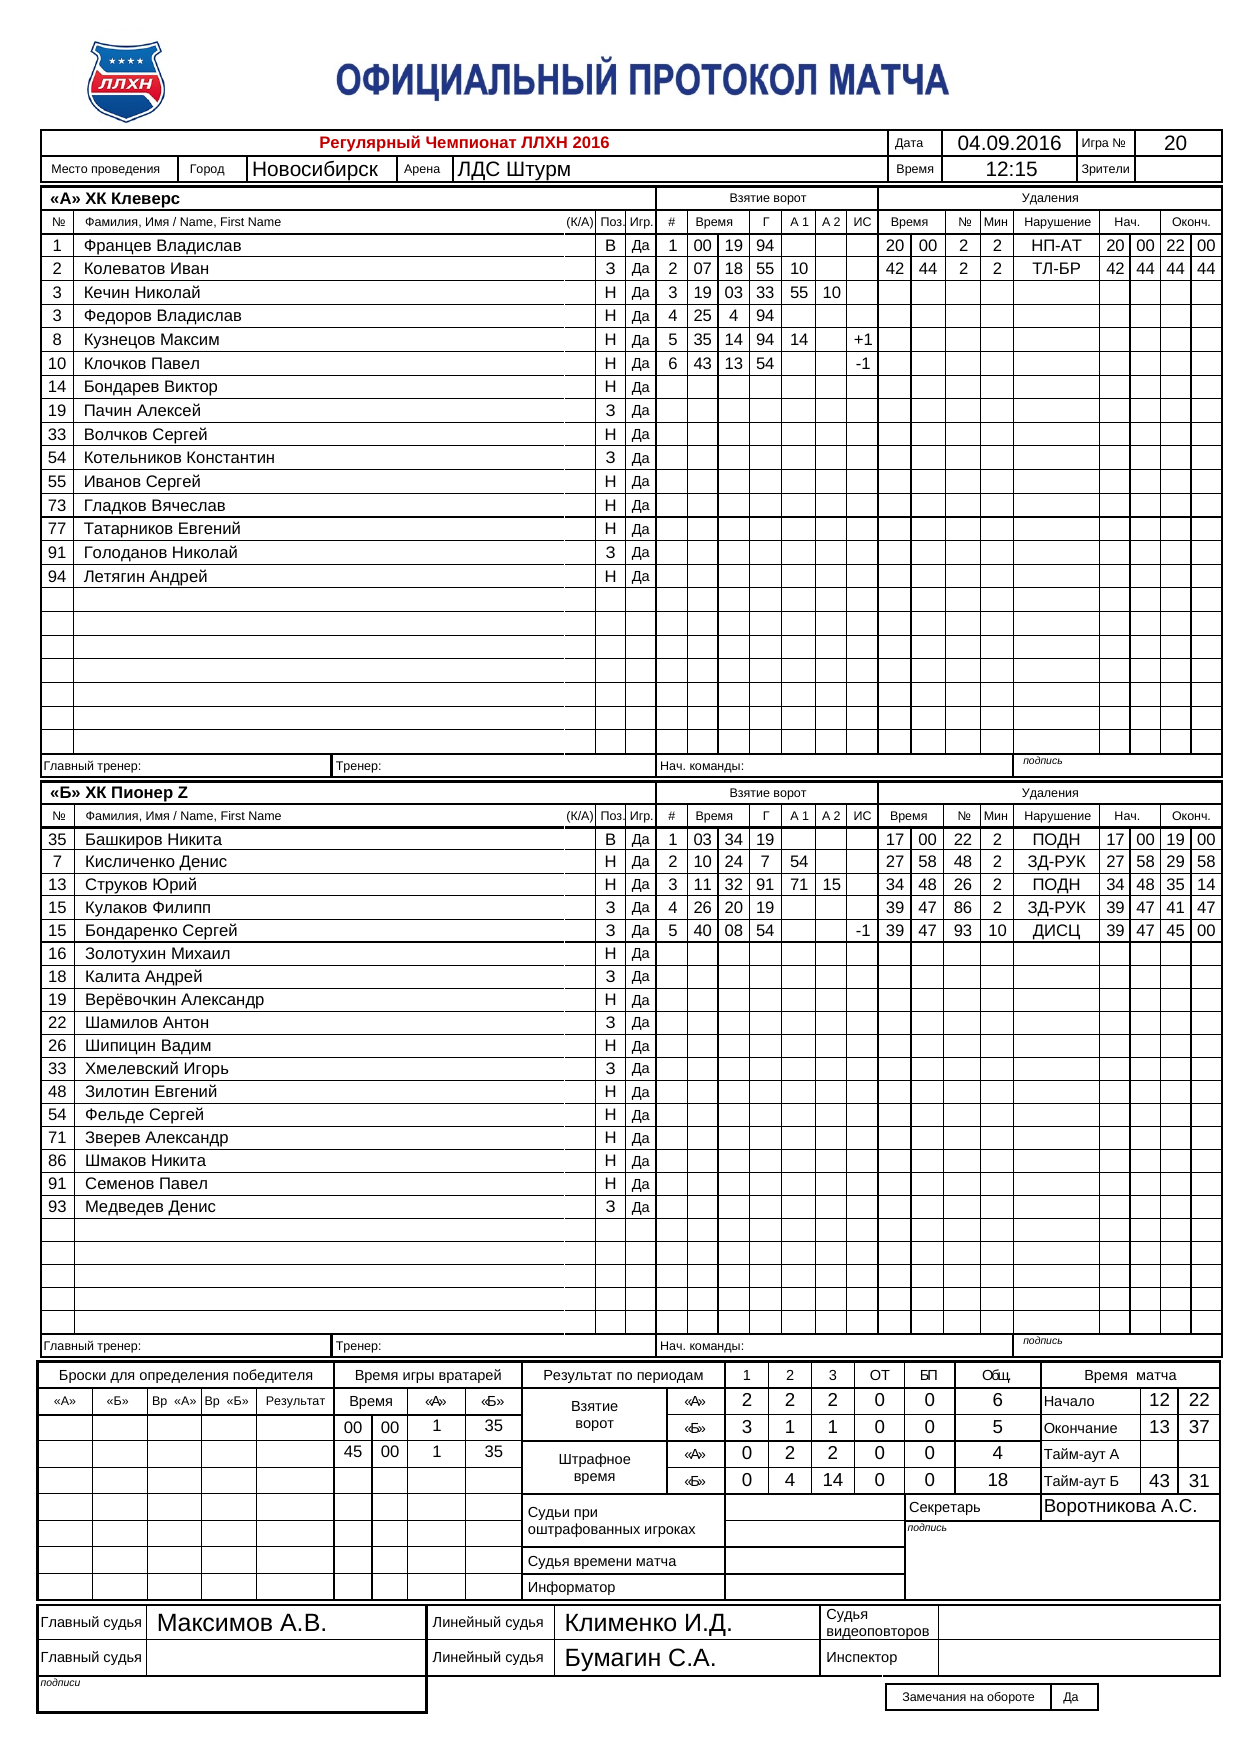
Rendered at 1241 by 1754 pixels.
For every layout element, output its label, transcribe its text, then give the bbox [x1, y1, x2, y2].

table_cell [626, 707, 655, 729]
table_cell 43 [688, 352, 717, 374]
table_cell [1131, 1012, 1160, 1033]
table_cell [879, 707, 910, 729]
table_cell Н [596, 1081, 625, 1103]
table_cell [565, 850, 595, 872]
table_cell [148, 1494, 201, 1520]
table_cell [688, 494, 717, 516]
table_cell З [596, 1012, 625, 1033]
table_cell [847, 1058, 877, 1079]
table_cell [719, 541, 749, 564]
table_cell [335, 1468, 371, 1493]
table_cell [912, 943, 943, 964]
table_cell Бондарев Виктор [74, 376, 564, 398]
table_cell +1 [847, 328, 877, 351]
table_cell 5 [657, 920, 687, 941]
table_cell [750, 707, 781, 729]
table_cell [1131, 1265, 1160, 1287]
table_cell [782, 707, 815, 729]
table_cell [1131, 966, 1160, 987]
table_cell 2 [981, 829, 1013, 849]
table_cell [944, 1196, 980, 1218]
table_cell [816, 707, 846, 729]
table_cell [148, 1416, 201, 1440]
table_cell [657, 1311, 687, 1333]
table_cell [74, 659, 564, 682]
table_cell [688, 1265, 717, 1287]
table_cell [816, 1081, 846, 1103]
table_cell [1014, 1058, 1099, 1079]
table_cell [939, 1606, 1219, 1639]
table_cell [1161, 989, 1190, 1011]
table_cell [626, 1288, 655, 1310]
table_cell подпись [1014, 1335, 1221, 1356]
table_cell 45 [335, 1441, 371, 1467]
table_cell [879, 588, 910, 611]
table_cell 3 [657, 874, 687, 895]
table_cell [257, 1494, 333, 1520]
table_cell [1161, 470, 1190, 493]
table_cell [202, 1416, 256, 1440]
table_cell [847, 470, 877, 493]
table_cell Оконч. [1161, 211, 1221, 233]
table_cell [335, 1494, 371, 1520]
table_cell Н [596, 565, 625, 587]
table_cell Главный судья [39, 1640, 146, 1675]
table_cell 13 [1141, 1415, 1177, 1440]
table_cell Да [626, 1035, 655, 1057]
table_cell [688, 707, 717, 729]
table_cell [750, 1242, 781, 1264]
table_cell [1131, 707, 1160, 729]
table_cell [1161, 1012, 1190, 1033]
table_cell 2 [769, 1389, 811, 1413]
table_cell # [657, 805, 687, 826]
table_cell 47 [1131, 920, 1160, 941]
table_cell [657, 707, 687, 729]
table_cell [1192, 1081, 1221, 1103]
table_cell 10 [782, 257, 815, 280]
table_cell [596, 659, 625, 682]
table_cell Фамилия, Имя / Name, First Name [74, 211, 565, 233]
table_cell [719, 376, 749, 398]
table_cell [847, 1219, 877, 1241]
table_cell [147, 1640, 425, 1675]
table_cell [1131, 470, 1160, 493]
table_cell Да [626, 470, 655, 493]
table_cell Бондаренко Сергей [75, 920, 564, 941]
table_cell [912, 588, 945, 611]
table_cell [912, 541, 945, 564]
table_cell [1161, 446, 1190, 469]
table_cell [782, 518, 815, 540]
table_cell [847, 1012, 877, 1033]
table_cell [879, 470, 910, 493]
table_cell Н [596, 470, 625, 493]
table_cell [657, 683, 687, 706]
table_cell [981, 399, 1013, 422]
table_cell Да [626, 989, 655, 1011]
table_cell 47 [1131, 896, 1160, 918]
table_cell 54 [42, 1104, 74, 1126]
table_cell [565, 874, 595, 895]
table_cell [946, 352, 980, 374]
table_cell [1100, 683, 1129, 706]
table_cell ЛДС Штурм [454, 157, 887, 181]
table_cell Да [626, 518, 655, 540]
table_cell [1179, 1441, 1219, 1467]
table_cell [847, 565, 877, 587]
table_cell 35 [1161, 874, 1190, 895]
table_cell [1161, 541, 1190, 564]
table_cell [626, 636, 655, 658]
table_cell 26 [42, 1035, 74, 1057]
table_cell [816, 943, 846, 964]
table_cell Линейный судья [428, 1640, 554, 1675]
table_cell Время [688, 211, 749, 233]
table_cell [944, 1127, 980, 1149]
table_cell 03 [719, 281, 749, 303]
table_cell [408, 1521, 465, 1546]
table_cell [565, 305, 595, 327]
table_cell [565, 730, 595, 753]
table_cell Время [889, 157, 941, 181]
table_cell 00 [1192, 235, 1221, 256]
table_cell [1192, 1127, 1221, 1149]
table_cell [750, 565, 781, 587]
table_cell [719, 707, 749, 729]
table_cell 12:15 [943, 157, 1076, 181]
table_cell 48 [944, 850, 980, 872]
table_cell [944, 1311, 980, 1333]
table_cell [1192, 1012, 1221, 1033]
table_cell [1161, 707, 1190, 729]
table_cell [782, 1265, 815, 1287]
table_cell 2 [726, 1389, 768, 1413]
table_cell [912, 707, 945, 729]
table_cell 22 [944, 829, 980, 849]
table_cell [750, 966, 781, 987]
table_cell 07 [688, 257, 717, 280]
table_cell № [944, 805, 980, 826]
table_cell [816, 1012, 846, 1033]
table_cell Н [596, 1035, 625, 1057]
table_cell Хмелевский Игорь [75, 1058, 564, 1079]
table_cell # [657, 211, 687, 233]
table_cell [1014, 659, 1099, 682]
table_cell [93, 1547, 147, 1573]
table_cell Фельде Сергей [75, 1104, 564, 1126]
table_cell Город [179, 157, 246, 181]
table_cell [1131, 541, 1160, 564]
table_cell Н [596, 989, 625, 1011]
table_cell [1014, 1311, 1099, 1333]
table_cell № [42, 211, 73, 233]
table_cell 44 [912, 257, 945, 280]
table_cell [688, 989, 717, 1011]
table_cell [93, 1416, 147, 1440]
table_cell [944, 966, 980, 987]
table_cell [719, 423, 749, 445]
table_cell [981, 588, 1013, 611]
table_cell [257, 1547, 333, 1573]
table_cell [719, 588, 749, 611]
table_cell З [596, 1058, 625, 1079]
table_cell [1131, 565, 1160, 587]
table_cell [93, 1441, 147, 1467]
table_cell [565, 1311, 595, 1333]
table_cell [596, 612, 625, 634]
table_cell [1192, 989, 1221, 1011]
table_cell З [596, 446, 625, 469]
table_cell [373, 1574, 407, 1599]
table_cell [847, 1081, 877, 1103]
table_cell З [596, 966, 625, 987]
table_cell [1100, 966, 1129, 987]
table_cell [912, 446, 945, 469]
table_cell [1014, 352, 1099, 374]
table_cell [946, 565, 980, 587]
table_cell Главный судья [39, 1606, 146, 1639]
table_cell 5 [657, 328, 687, 351]
table_cell [565, 399, 595, 422]
table_cell [1100, 612, 1129, 634]
table_cell [565, 707, 595, 729]
table_cell 19 [750, 829, 781, 849]
table_cell [750, 1150, 781, 1172]
table_cell 41 [1161, 896, 1190, 918]
table_cell 71 [42, 1127, 74, 1149]
table_cell Нач. [1100, 805, 1160, 826]
table_cell [750, 1035, 781, 1057]
table_cell [626, 1311, 655, 1333]
table_cell [981, 636, 1013, 658]
table_cell [688, 730, 717, 753]
table_cell [373, 1494, 407, 1520]
table_cell Зрители [1078, 157, 1134, 181]
table_cell 7 [42, 850, 74, 872]
table_cell [981, 281, 1013, 303]
table_cell [879, 1058, 910, 1079]
table_cell [1131, 1127, 1160, 1149]
table_cell 1 [408, 1441, 465, 1467]
table_cell [719, 1012, 749, 1033]
table_cell 15 [816, 874, 846, 895]
table_cell [657, 659, 687, 682]
table_cell [719, 943, 749, 964]
table_cell [565, 612, 595, 634]
table_cell [1014, 281, 1099, 303]
table_cell [816, 1173, 846, 1195]
table_cell [1131, 636, 1160, 658]
table_cell Медведев Денис [75, 1196, 564, 1218]
table_cell [1014, 446, 1099, 469]
table_cell [1100, 730, 1129, 753]
table_header Регулярный Чемпионат ЛЛХН 2016 [42, 131, 887, 155]
table_cell [657, 1035, 687, 1057]
table_cell [719, 636, 749, 658]
table_cell [565, 1219, 595, 1241]
table_cell З [596, 896, 625, 918]
table_cell [1014, 1104, 1099, 1126]
table_cell [148, 1521, 201, 1546]
table_cell [782, 943, 815, 964]
table_cell [565, 281, 595, 303]
table_cell 22 [1179, 1389, 1219, 1413]
table_cell [879, 328, 910, 351]
table_cell [75, 1288, 564, 1310]
table_cell [847, 966, 877, 987]
table_cell 54 [782, 850, 815, 872]
table_cell [981, 352, 1013, 374]
table_cell [782, 612, 815, 634]
table_cell 2 [812, 1442, 854, 1467]
table_cell 77 [42, 518, 73, 540]
table_cell Тайм-аут Б [1042, 1468, 1140, 1493]
table_cell [719, 1058, 749, 1079]
table_cell [335, 1574, 371, 1599]
table_cell [1100, 1081, 1129, 1103]
table_cell [1192, 328, 1221, 351]
table_cell Мин [981, 805, 1013, 826]
table_cell [816, 1104, 846, 1126]
table_cell [657, 588, 687, 611]
table_cell [816, 683, 846, 706]
table_cell [879, 943, 910, 964]
table_cell [1161, 305, 1190, 327]
table_cell [719, 1288, 749, 1310]
table_cell Время [879, 805, 943, 826]
table_cell [782, 1242, 815, 1264]
table_cell [466, 1468, 521, 1493]
table_cell [719, 1127, 749, 1149]
table_cell 00 [912, 829, 943, 849]
table_cell Да [626, 1196, 655, 1218]
table_cell № [42, 805, 74, 826]
table_cell ПОДН [1014, 829, 1099, 849]
table_cell [847, 683, 877, 706]
table_cell [596, 683, 625, 706]
table_cell Н [596, 1150, 625, 1172]
table_cell [782, 1173, 815, 1195]
table_cell Н [596, 423, 625, 445]
table_cell 2 [812, 1389, 854, 1413]
table_cell 0 [905, 1415, 954, 1440]
table_cell [1192, 281, 1221, 303]
table_cell [1100, 1012, 1129, 1033]
table_cell [42, 636, 73, 658]
table_cell [1192, 1311, 1221, 1333]
table_cell [944, 1058, 980, 1079]
table_cell 42 [1100, 257, 1129, 280]
table_cell [816, 730, 846, 753]
table_cell «А» [408, 1389, 465, 1413]
table_cell [946, 707, 980, 729]
table_cell [782, 683, 815, 706]
table_cell [981, 1288, 1013, 1310]
table_cell Да [626, 281, 655, 303]
table_cell 94 [42, 565, 73, 587]
table_cell [782, 1104, 815, 1126]
table_cell [1014, 612, 1099, 634]
table_cell [879, 1127, 910, 1149]
table_cell Мин [981, 211, 1013, 233]
table_cell Время [335, 1389, 407, 1413]
table_cell [688, 1288, 717, 1310]
table_cell [688, 1196, 717, 1218]
table_cell [1014, 943, 1099, 964]
table_cell [879, 683, 910, 706]
table_cell [912, 1150, 943, 1172]
table_cell А 1 [782, 211, 815, 233]
table_cell Воротникова А.С. [1042, 1495, 1219, 1520]
table_cell [816, 829, 846, 849]
table_cell 2 [946, 257, 980, 280]
table_cell [912, 1035, 943, 1057]
table_cell 12 [1141, 1389, 1177, 1413]
table_cell [1131, 328, 1160, 351]
table_cell Судьи при оштрафованных игроках [523, 1495, 724, 1546]
table_cell [847, 1173, 877, 1195]
table_cell [1192, 423, 1221, 445]
table_cell Да [626, 494, 655, 516]
table_cell Клочков Павел [74, 352, 564, 374]
table_cell [1192, 588, 1221, 611]
table_cell [847, 518, 877, 540]
table_cell [816, 257, 846, 280]
table_cell [466, 1494, 521, 1520]
table_cell [912, 683, 945, 706]
table_cell [847, 281, 877, 303]
table_cell [847, 896, 877, 918]
table_cell [1192, 1104, 1221, 1126]
table_cell «А» [668, 1442, 724, 1467]
table_cell [912, 636, 945, 658]
table_cell Н [596, 376, 625, 398]
table_cell [1161, 1081, 1190, 1103]
table_cell 00 [1131, 235, 1160, 256]
table_cell Пачин Алексей [74, 399, 564, 422]
table_cell [847, 376, 877, 398]
table_cell [782, 659, 815, 682]
table_cell [750, 1219, 781, 1241]
table_cell [688, 966, 717, 987]
table_cell [981, 966, 1013, 987]
table_cell [750, 1196, 781, 1218]
table_cell ТЛ-БР [1014, 257, 1099, 280]
table_cell ПОДН [1014, 874, 1099, 895]
table_cell 19 [42, 989, 74, 1011]
table_cell 6 [956, 1389, 1040, 1413]
table_cell Н [596, 1104, 625, 1126]
table_header ОТ [855, 1363, 904, 1387]
table_cell [688, 1311, 717, 1333]
table_cell подписи [39, 1677, 425, 1711]
table_cell Да [626, 966, 655, 987]
table_cell [782, 896, 815, 918]
table_cell [1100, 518, 1129, 540]
table_cell [981, 1058, 1013, 1079]
table_cell [750, 1058, 781, 1079]
table_cell [1014, 305, 1099, 327]
table_cell [1100, 1173, 1129, 1195]
table_cell [879, 989, 910, 1011]
table_cell Штрафное время [523, 1442, 666, 1493]
table_cell [981, 1196, 1013, 1218]
table_cell [912, 470, 945, 493]
table_cell [39, 1441, 92, 1467]
table_cell [1161, 943, 1190, 964]
table_cell [1161, 565, 1190, 587]
table_cell Шмаков Никита [75, 1150, 564, 1172]
table_cell [750, 588, 781, 611]
table_cell Н [596, 850, 625, 872]
table_cell [782, 730, 815, 753]
table_cell Струков Юрий [75, 874, 564, 895]
table_cell [1192, 612, 1221, 634]
table_cell [782, 1311, 815, 1333]
table_cell [1100, 352, 1129, 374]
table_cell [782, 636, 815, 658]
table_cell [1100, 541, 1129, 564]
table_cell [1100, 707, 1129, 729]
table_cell [1131, 1150, 1160, 1172]
table_cell 19 [42, 399, 73, 422]
table_cell 10 [688, 850, 717, 872]
table_cell Взятие ворот [523, 1389, 666, 1440]
table_cell [148, 1468, 201, 1493]
table_cell [1014, 399, 1099, 422]
table_cell 19 [688, 281, 717, 303]
table_cell [782, 305, 815, 327]
table_cell [565, 1196, 595, 1218]
table_cell [879, 1150, 910, 1172]
table_cell «Б» [668, 1415, 724, 1440]
table_cell 2 [981, 850, 1013, 872]
table_cell Максимов А.В. [147, 1606, 425, 1639]
table_cell [750, 376, 781, 398]
table_cell [782, 966, 815, 987]
table_cell [816, 1127, 846, 1149]
table_cell [816, 1058, 846, 1079]
table_cell В [596, 829, 625, 849]
table_cell 58 [912, 850, 943, 872]
table_cell 13 [719, 352, 749, 374]
table_cell [782, 494, 815, 516]
table_cell Волчков Сергей [74, 423, 564, 445]
table_cell (К/А) [565, 211, 595, 233]
table_header «А» ХК Клеверс [42, 188, 655, 209]
table_cell [1192, 1242, 1221, 1264]
table_cell Тренер: [333, 1335, 655, 1356]
table_header Результат по периодам [523, 1363, 724, 1387]
table_cell 17 [1100, 829, 1129, 849]
table_cell [1131, 1173, 1160, 1195]
table_cell [750, 1265, 781, 1287]
table_cell [879, 1196, 910, 1218]
table_cell [816, 423, 846, 445]
table_cell [912, 1127, 943, 1149]
table_cell [565, 1127, 595, 1149]
table_cell Информатор [523, 1575, 724, 1599]
table_cell Игр. [626, 805, 655, 826]
table_cell [565, 1012, 595, 1033]
table_cell Семенов Павел [75, 1173, 564, 1195]
table_cell А 2 [816, 805, 846, 826]
table_cell Окончание [1042, 1415, 1140, 1440]
table_cell [408, 1468, 465, 1493]
table_cell [626, 612, 655, 634]
table_cell [879, 612, 910, 634]
table_cell [565, 920, 595, 941]
table_cell [750, 1173, 781, 1195]
table_cell [1192, 943, 1221, 964]
table_cell Да [626, 399, 655, 422]
table_cell 0 [855, 1442, 904, 1467]
table_cell [42, 1242, 74, 1264]
table_cell [1014, 328, 1099, 351]
table_cell [816, 1196, 846, 1218]
table_cell [1014, 1288, 1099, 1310]
table_cell [1100, 423, 1129, 445]
table_cell [782, 989, 815, 1011]
table_cell [847, 707, 877, 729]
table_cell 14 [1192, 874, 1221, 895]
table_cell Г [750, 805, 781, 826]
table_cell [782, 1058, 815, 1079]
table_cell [1161, 1058, 1190, 1079]
table_cell [42, 1311, 74, 1333]
table_cell [912, 1173, 943, 1195]
table_cell [847, 305, 877, 327]
table_cell 31 [1179, 1468, 1219, 1493]
table_cell 55 [42, 470, 73, 493]
table_cell Верёвочкин Александр [75, 989, 564, 1011]
table_cell [782, 1150, 815, 1172]
table_cell [688, 1242, 717, 1264]
table_cell [816, 850, 846, 872]
table_cell [912, 305, 945, 327]
table_cell [202, 1574, 256, 1599]
table_cell [816, 541, 846, 564]
table_cell [946, 518, 980, 540]
table_header 20 [1136, 131, 1221, 155]
table_cell ЗД-РУК [1014, 896, 1099, 918]
table_cell [408, 1494, 465, 1520]
table_cell [847, 1242, 877, 1264]
table_cell [42, 1265, 74, 1287]
table_cell Поз. [596, 805, 625, 826]
table_cell [719, 446, 749, 469]
table_cell [626, 1219, 655, 1241]
table_cell [719, 612, 749, 634]
table_cell подпись [1014, 755, 1221, 776]
table_cell [1192, 352, 1221, 374]
table_cell Бумагин С.А. [555, 1640, 819, 1675]
table_cell [719, 730, 749, 753]
table_cell [202, 1494, 256, 1520]
table_cell 1 [657, 235, 687, 256]
table_cell [944, 1035, 980, 1057]
table_cell [565, 1035, 595, 1057]
table_cell [879, 423, 910, 445]
table_cell 44 [1192, 257, 1221, 280]
table_cell [1192, 1058, 1221, 1079]
table_cell Инспектор [821, 1640, 938, 1675]
table_cell 00 [373, 1441, 407, 1467]
table_cell [42, 1219, 74, 1241]
table_cell [981, 565, 1013, 587]
table_cell ИС [847, 211, 877, 233]
table_cell [93, 1468, 147, 1493]
table_cell Гладков Вячеслав [74, 494, 564, 516]
table_cell [946, 446, 980, 469]
table_cell [657, 1058, 687, 1079]
table_cell [42, 707, 73, 729]
table_cell [782, 541, 815, 564]
table_cell [719, 989, 749, 1011]
table_cell [1161, 376, 1190, 398]
table_cell [816, 636, 846, 658]
table_cell [657, 399, 687, 422]
table_cell [1192, 1288, 1221, 1310]
table_cell [688, 943, 717, 964]
table_cell [1014, 423, 1099, 445]
table_cell [1100, 1035, 1129, 1057]
table_cell [565, 636, 595, 658]
table_cell [1192, 683, 1221, 706]
table_cell [1192, 1265, 1221, 1287]
table_cell № [946, 211, 980, 233]
table_cell 0 [905, 1442, 954, 1467]
table_cell 27 [1100, 850, 1129, 872]
table_cell [879, 494, 910, 516]
table_cell 44 [1131, 257, 1160, 280]
table_cell [981, 612, 1013, 634]
table_cell [816, 1150, 846, 1172]
table_cell [944, 1173, 980, 1195]
table_cell [75, 1219, 564, 1241]
table_cell 03 [688, 829, 717, 849]
table_cell [879, 399, 910, 422]
table_cell [912, 281, 945, 303]
table_cell [1014, 376, 1099, 398]
table_cell [466, 1521, 521, 1546]
table_cell [912, 1081, 943, 1103]
table_cell [1161, 1288, 1190, 1310]
table_cell [847, 541, 877, 564]
table_cell [1100, 1127, 1129, 1149]
table_cell Федоров Владислав [74, 305, 564, 327]
table_cell [1192, 376, 1221, 398]
table_cell 37 [1179, 1415, 1219, 1440]
table_cell [750, 636, 781, 658]
table_cell [657, 1288, 687, 1310]
table_cell Клименко И.Д. [555, 1606, 819, 1639]
table_cell (К/А) [565, 805, 595, 826]
table_cell [1161, 281, 1190, 303]
table_cell [847, 612, 877, 634]
table_cell Да [626, 1150, 655, 1172]
table_cell [750, 612, 781, 634]
table_cell [816, 399, 846, 422]
table_cell [750, 683, 781, 706]
table_cell ЗД-РУК [1014, 850, 1099, 872]
table_cell [939, 1640, 1219, 1675]
table_cell [373, 1468, 407, 1493]
table_cell [626, 588, 655, 611]
table_cell [782, 920, 815, 941]
table_cell [1161, 1311, 1190, 1333]
table_cell [719, 1219, 749, 1241]
table_cell [1014, 565, 1099, 587]
table_cell [1014, 1219, 1099, 1241]
table_header Замечания на обороте [887, 1685, 1050, 1709]
table_cell [1192, 1219, 1221, 1241]
table_cell 55 [750, 257, 781, 280]
table_cell [1131, 494, 1160, 516]
table_cell «Б » [466, 1389, 521, 1413]
table_cell [981, 1127, 1013, 1149]
table_cell [688, 1173, 717, 1195]
table_cell [782, 446, 815, 469]
table_cell Калита Андрей [75, 966, 564, 987]
table_cell [944, 943, 980, 964]
table_cell [565, 541, 595, 564]
table_cell [1100, 1150, 1129, 1172]
table_cell [912, 1288, 943, 1310]
table_cell Место проведения [42, 157, 177, 181]
table_cell 48 [42, 1081, 74, 1103]
table_cell [981, 1104, 1013, 1126]
table_cell 10 [42, 352, 73, 374]
table_header Да [1052, 1685, 1097, 1709]
table_cell [657, 966, 687, 987]
table_cell 0 [855, 1415, 904, 1440]
table_cell 48 [1131, 874, 1160, 895]
table_cell 54 [750, 920, 781, 941]
table_cell [688, 1127, 717, 1149]
table_cell [1014, 966, 1099, 987]
table_cell 19 [1161, 829, 1190, 849]
table_cell 00 [1192, 829, 1221, 849]
table_cell [981, 1035, 1013, 1057]
table_cell [39, 1494, 92, 1520]
table_cell [688, 1081, 717, 1103]
table_cell [565, 1081, 595, 1103]
table_cell 39 [1100, 896, 1129, 918]
table_cell [1161, 683, 1190, 706]
table_cell [782, 352, 815, 374]
table_cell [750, 541, 781, 564]
table_cell [847, 874, 877, 895]
table_cell [1161, 328, 1190, 351]
table_cell [688, 659, 717, 682]
table_cell З [596, 541, 625, 564]
table_cell [74, 730, 564, 753]
table_cell 94 [750, 305, 781, 327]
table_cell [565, 1150, 595, 1172]
table_cell [1131, 1058, 1160, 1079]
table_cell [750, 659, 781, 682]
table_cell [944, 1288, 980, 1310]
table_cell [879, 1081, 910, 1103]
table_cell Да [626, 874, 655, 895]
table_cell [657, 494, 687, 516]
table_cell [912, 1219, 943, 1241]
table_cell [782, 470, 815, 493]
table_cell 15 [42, 896, 74, 918]
table_cell [912, 1012, 943, 1033]
table_cell 14 [782, 328, 815, 351]
table_cell 25 [688, 305, 717, 327]
table_cell [816, 235, 846, 256]
table_cell [981, 518, 1013, 540]
table_cell [688, 1150, 717, 1172]
table_cell [816, 328, 846, 351]
table_cell [847, 1150, 877, 1172]
table_header Взятие ворот [657, 783, 877, 803]
table_cell Да [626, 446, 655, 469]
table_cell З [596, 1196, 625, 1218]
table_cell 00 [688, 235, 717, 256]
table_cell [1192, 446, 1221, 469]
table_cell 3 [726, 1415, 768, 1440]
table_cell [981, 730, 1013, 753]
table_cell 0 [855, 1468, 904, 1493]
table_cell [750, 1127, 781, 1149]
table_cell [847, 989, 877, 1011]
table_cell [688, 588, 717, 611]
table_cell [1161, 659, 1190, 682]
table_cell В [596, 235, 625, 256]
table_cell 34 [1100, 874, 1129, 895]
table_cell [1131, 943, 1160, 964]
table_cell [42, 1288, 74, 1310]
table_cell Колеватов Иван [74, 257, 564, 280]
table_cell [565, 328, 595, 351]
table_cell [1192, 1196, 1221, 1218]
table_cell [428, 1677, 882, 1711]
table_cell [946, 399, 980, 422]
table_cell [565, 352, 595, 374]
table_cell [75, 1311, 564, 1333]
table_cell 2 [946, 235, 980, 256]
table_cell [626, 1265, 655, 1287]
table_cell 0 [855, 1389, 904, 1413]
table_cell [750, 446, 781, 469]
table_cell Новосибирск [248, 157, 396, 181]
table_cell [981, 1219, 1013, 1241]
table_cell [596, 707, 625, 729]
table_cell Францев Владислав [74, 235, 564, 256]
table_cell [626, 730, 655, 753]
table_cell Да [626, 943, 655, 964]
table_cell [847, 494, 877, 516]
table_cell [847, 1035, 877, 1057]
table_cell [782, 235, 815, 256]
table_cell [1100, 1288, 1129, 1310]
table_cell [912, 730, 945, 753]
table_header «Б» ХК Пионер Z [42, 783, 655, 803]
table_cell Шамилов Антон [75, 1012, 564, 1033]
table_cell [912, 518, 945, 540]
table_cell 2 [981, 896, 1013, 918]
table_cell [1141, 1441, 1177, 1467]
table_cell 24 [719, 850, 749, 872]
table_cell [1014, 1173, 1099, 1195]
table_cell 22 [42, 1012, 74, 1033]
table_cell 45 [1161, 920, 1190, 941]
table_cell [847, 257, 877, 280]
table_cell Кузнецов Максим [74, 328, 564, 351]
table_cell [912, 1265, 943, 1287]
table_cell З [596, 920, 625, 941]
table_cell [879, 730, 910, 753]
table_cell 34 [719, 829, 749, 849]
table_cell [657, 612, 687, 634]
table_header 04.09.2016 [943, 131, 1076, 155]
table_cell [257, 1416, 333, 1440]
table_cell [1161, 1150, 1190, 1172]
table_cell [688, 518, 717, 540]
table_cell [946, 281, 980, 303]
table_cell [565, 896, 595, 918]
table_cell [879, 1311, 910, 1333]
table_cell [596, 1242, 625, 1264]
table_cell [1014, 1196, 1099, 1218]
table_cell 2 [42, 257, 73, 280]
table_cell [626, 1242, 655, 1264]
table_cell [912, 659, 945, 682]
table_header Время матча [1042, 1363, 1219, 1387]
table_cell [719, 565, 749, 587]
table_cell [981, 423, 1013, 445]
table_cell [879, 1265, 910, 1287]
table_cell [1100, 494, 1129, 516]
table_cell [688, 1058, 717, 1079]
table_cell [1100, 1219, 1129, 1241]
table_cell [565, 494, 595, 516]
table_cell Н [596, 518, 625, 540]
table_cell 39 [1100, 920, 1129, 941]
table_cell [657, 518, 687, 540]
table_cell 47 [912, 896, 943, 918]
table_cell [816, 376, 846, 398]
table_cell [1131, 423, 1160, 445]
table_cell 94 [750, 328, 781, 351]
table_cell Н [596, 1173, 625, 1195]
table_cell [1131, 1242, 1160, 1264]
table_cell З [596, 399, 625, 422]
table_cell 00 [1192, 920, 1221, 941]
table_cell [74, 707, 564, 729]
table_cell Н [596, 328, 625, 351]
table_cell [879, 1288, 910, 1310]
table_cell [688, 1035, 717, 1057]
table_cell 39 [879, 896, 910, 918]
table_cell [1100, 1265, 1129, 1287]
table_cell [816, 612, 846, 634]
table_cell [912, 494, 945, 516]
table_cell «А» [668, 1389, 724, 1413]
table_cell [750, 1288, 781, 1310]
table_cell [688, 683, 717, 706]
table_cell НП-АТ [1014, 235, 1099, 256]
table_cell [565, 235, 595, 256]
table_cell [688, 399, 717, 422]
table_cell [1100, 659, 1129, 682]
table_cell [657, 1219, 687, 1241]
table_cell [596, 1311, 625, 1333]
table_cell Н [596, 281, 625, 303]
table_cell [847, 399, 877, 422]
table_cell 14 [812, 1468, 854, 1493]
table_cell [1192, 1035, 1221, 1057]
table_cell [657, 446, 687, 469]
table_cell [944, 1265, 980, 1287]
table_cell [1161, 1173, 1190, 1195]
table_cell [816, 565, 846, 587]
table_cell [688, 470, 717, 493]
table_cell [1192, 707, 1221, 729]
table_cell Тренер: [333, 755, 655, 776]
table_cell [657, 541, 687, 564]
table_cell 91 [750, 874, 781, 895]
table_cell [148, 1574, 201, 1599]
table_cell 0 [905, 1389, 954, 1413]
table_cell [565, 1242, 595, 1264]
table_cell 0 [905, 1468, 954, 1493]
table_cell Кулаков Филипп [75, 896, 564, 918]
table_cell [657, 423, 687, 445]
table_cell [1014, 1265, 1099, 1287]
table_cell [1131, 989, 1160, 1011]
table_cell Зилотин Евгений [75, 1081, 564, 1103]
table_cell 3 [657, 281, 687, 303]
table_cell [202, 1547, 256, 1573]
table_cell [879, 1219, 910, 1241]
table_cell [1161, 730, 1190, 753]
table_cell подпись [906, 1522, 1219, 1599]
table_cell 48 [912, 874, 943, 895]
table_cell [148, 1547, 201, 1573]
table_cell [981, 305, 1013, 327]
table_cell Нач. команды: [657, 1335, 1012, 1356]
table_cell [912, 612, 945, 634]
table_cell 35 [42, 829, 74, 849]
table_cell [93, 1494, 147, 1520]
table_cell 93 [42, 1196, 74, 1218]
table_cell [726, 1521, 904, 1546]
table_cell [565, 1058, 595, 1079]
table_header Удаления [879, 783, 1221, 803]
table_cell [726, 1548, 904, 1573]
table_cell [1014, 588, 1099, 611]
table_cell [981, 541, 1013, 564]
table_cell [750, 1104, 781, 1126]
table_cell [1100, 636, 1129, 658]
table_cell [1100, 943, 1129, 964]
table_cell [373, 1547, 407, 1573]
table_cell Нач. команды: [657, 755, 1012, 776]
table_cell [719, 399, 749, 422]
table_cell [816, 352, 846, 374]
table_cell [719, 1104, 749, 1126]
table_cell 00 [912, 235, 945, 256]
table_header 3 [812, 1363, 854, 1387]
table_cell [1131, 446, 1160, 469]
table_cell [981, 1265, 1013, 1287]
table_cell Да [626, 305, 655, 327]
table_cell [565, 1288, 595, 1310]
table_cell 7 [750, 850, 781, 872]
table_cell [1100, 1058, 1129, 1079]
table_cell [565, 943, 595, 964]
table_cell [782, 1196, 815, 1218]
table_cell Да [626, 1173, 655, 1195]
table_cell [565, 565, 595, 587]
table_cell [1014, 636, 1099, 658]
table_cell [408, 1547, 465, 1573]
table_cell 18 [719, 257, 749, 280]
table_cell Зверев Александр [75, 1127, 564, 1149]
table_cell [74, 588, 564, 611]
table_cell Да [626, 850, 655, 872]
table_header Общ. [956, 1363, 1040, 1387]
table_cell [750, 399, 781, 422]
table_cell [74, 636, 564, 658]
table_cell Вр «Б» [202, 1389, 256, 1413]
table_cell [1131, 1288, 1160, 1310]
table_cell [847, 235, 877, 256]
table_cell [912, 423, 945, 445]
table_cell [879, 446, 910, 469]
table_cell [688, 636, 717, 658]
table_cell [373, 1521, 407, 1546]
table_cell [42, 588, 73, 611]
table_cell 55 [782, 281, 815, 303]
table_cell [879, 518, 910, 540]
table_cell [1192, 1173, 1221, 1195]
table_cell [782, 399, 815, 422]
table_cell Время [879, 211, 945, 233]
table_cell Татарников Евгений [74, 518, 564, 540]
table_cell 86 [944, 896, 980, 918]
table_cell [688, 423, 717, 445]
table_cell [816, 494, 846, 516]
table_cell [946, 683, 980, 706]
table_cell [202, 1521, 256, 1546]
table_cell [39, 1521, 92, 1546]
table_cell [816, 1242, 846, 1264]
table_cell Да [626, 565, 655, 587]
table_cell [1014, 683, 1099, 706]
table_cell [688, 446, 717, 469]
table_cell [879, 1012, 910, 1033]
table_cell [688, 376, 717, 398]
table_cell Г [750, 211, 781, 233]
table_cell [847, 1265, 877, 1287]
table_cell 20 [879, 235, 910, 256]
table_cell [912, 1196, 943, 1218]
table_cell [1100, 565, 1129, 587]
table_cell [912, 1311, 943, 1333]
table_cell [719, 518, 749, 540]
table_cell [1099, 1682, 1220, 1711]
table_cell Секретарь [906, 1495, 1040, 1520]
table_cell [335, 1521, 371, 1546]
table_cell [1100, 328, 1129, 351]
table_header БП [905, 1363, 954, 1387]
table_cell [879, 1173, 910, 1195]
table_cell 94 [750, 235, 781, 256]
table_cell [879, 541, 910, 564]
table_cell [657, 1265, 687, 1287]
table_cell [39, 1547, 92, 1573]
table_cell [565, 588, 595, 611]
table_cell [1161, 636, 1190, 658]
table_cell ДИСЦ [1014, 920, 1099, 941]
table_cell [719, 966, 749, 987]
table_cell Да [626, 328, 655, 351]
table_cell [1014, 1242, 1099, 1264]
table_cell [565, 966, 595, 987]
table_cell [257, 1441, 333, 1467]
table_cell [750, 494, 781, 516]
table_cell [782, 1035, 815, 1057]
table_cell [42, 612, 73, 634]
table_cell 20 [719, 896, 749, 918]
table_cell [596, 588, 625, 611]
table_cell [1131, 1196, 1160, 1218]
table_cell 6 [657, 352, 687, 374]
table_cell [879, 305, 910, 327]
table_cell [912, 399, 945, 422]
table_cell [912, 966, 943, 987]
table_cell [75, 1242, 564, 1264]
table_cell 1 [812, 1415, 854, 1440]
table_cell [981, 446, 1013, 469]
table_cell [657, 376, 687, 398]
table_cell Н [596, 874, 625, 895]
table_cell [782, 376, 815, 398]
table_cell 93 [944, 920, 980, 941]
table_cell [1131, 1311, 1160, 1333]
table_cell 47 [912, 920, 943, 941]
table_cell 8 [42, 328, 73, 351]
table_cell [912, 1104, 943, 1126]
table_cell Да [626, 1058, 655, 1079]
table_cell [944, 1081, 980, 1103]
table_cell Н [596, 352, 625, 374]
table_cell Да [626, 896, 655, 918]
table_cell [719, 1311, 749, 1333]
table_cell [1100, 281, 1129, 303]
table_cell [657, 565, 687, 587]
table_cell А 1 [782, 805, 815, 826]
table_cell [1192, 399, 1221, 422]
table_cell [1014, 470, 1099, 493]
table_cell 3 [42, 305, 73, 327]
table_cell Иванов Сергей [74, 470, 564, 493]
table_cell [782, 1127, 815, 1149]
table_cell Башкиров Никита [75, 829, 564, 849]
table_cell Да [626, 920, 655, 941]
table_cell [816, 518, 846, 540]
table_cell [981, 328, 1013, 351]
table_cell 47 [1192, 896, 1221, 918]
table_cell [565, 470, 595, 493]
table_cell [946, 494, 980, 516]
table_cell Золотухин Михаил [75, 943, 564, 964]
table_cell 18 [956, 1468, 1040, 1493]
table_cell [1192, 1150, 1221, 1172]
table_cell [847, 659, 877, 682]
table_cell [750, 1311, 781, 1333]
table_cell [719, 1265, 749, 1287]
table_cell [1192, 636, 1221, 658]
table_cell [782, 423, 815, 445]
table_cell [565, 446, 595, 469]
table_cell Арена [398, 157, 452, 181]
table_cell [1161, 1035, 1190, 1057]
table_cell [626, 659, 655, 682]
table_cell [202, 1468, 256, 1493]
table_cell [565, 1173, 595, 1195]
table_cell [1100, 305, 1129, 327]
table_cell [257, 1574, 333, 1599]
table_cell [782, 565, 815, 587]
table_cell [1014, 1081, 1099, 1103]
table_cell [1131, 305, 1160, 327]
table_cell [1100, 446, 1129, 469]
table_cell [335, 1547, 371, 1573]
table_cell Нач. [1100, 211, 1160, 233]
table_cell [946, 541, 980, 564]
table_cell [883, 1677, 1220, 1681]
table_cell [1192, 541, 1221, 564]
table_cell [847, 943, 877, 964]
table_cell 2 [981, 257, 1013, 280]
table_cell [816, 1288, 846, 1310]
table_cell 1 [769, 1415, 811, 1440]
table_cell 2 [981, 874, 1013, 895]
table_cell 5 [956, 1415, 1040, 1440]
table_cell [1161, 518, 1190, 540]
table_cell «А» [39, 1389, 92, 1413]
table_cell [688, 1104, 717, 1126]
table_cell [39, 1468, 92, 1493]
table_cell 17 [879, 829, 910, 849]
table_cell [879, 636, 910, 658]
table_cell [1100, 399, 1129, 422]
table_cell [1192, 494, 1221, 516]
table_cell [981, 707, 1013, 729]
table_cell [1100, 1242, 1129, 1264]
table_cell Да [626, 235, 655, 256]
table_cell [657, 470, 687, 493]
table_cell [981, 376, 1013, 398]
table_cell [1131, 1081, 1160, 1103]
table_cell [879, 1035, 910, 1057]
table_cell [257, 1521, 333, 1546]
table_cell [782, 1288, 815, 1310]
table_cell [782, 588, 815, 611]
table_cell Главный тренер: [42, 1335, 330, 1356]
table_cell Да [626, 257, 655, 280]
table_cell [657, 636, 687, 658]
table_cell 14 [719, 328, 749, 351]
table_cell Линейный судья [428, 1606, 554, 1639]
table_cell 58 [1192, 850, 1221, 872]
table_cell 00 [335, 1416, 371, 1440]
table_cell [946, 730, 980, 753]
table_cell [912, 352, 945, 374]
table_cell [981, 943, 1013, 964]
table_cell [1014, 518, 1099, 540]
table_cell 39 [879, 920, 910, 941]
table_cell [879, 1242, 910, 1264]
table_cell 11 [688, 874, 717, 895]
table_cell [944, 989, 980, 1011]
table_cell 10 [981, 920, 1013, 941]
table_cell Фамилия, Имя / Name, First Name [75, 805, 565, 826]
table_cell 08 [719, 920, 749, 941]
picture [5, 28, 1179, 129]
table_cell [719, 1150, 749, 1172]
table_cell [565, 989, 595, 1011]
table_cell [944, 1242, 980, 1264]
table_cell 44 [1161, 257, 1190, 280]
table_cell [657, 989, 687, 1011]
table_cell [1131, 1035, 1160, 1057]
table_cell Главный тренер: [42, 755, 330, 776]
table_cell 00 [1131, 829, 1160, 849]
table_cell [981, 1081, 1013, 1103]
table_cell 91 [42, 1173, 74, 1195]
table_cell Да [626, 376, 655, 398]
table_cell [1192, 518, 1221, 540]
table_cell [1161, 612, 1190, 634]
table_cell [1100, 989, 1129, 1011]
table_cell [596, 730, 625, 753]
table_cell [1014, 1150, 1099, 1172]
table_cell Время [688, 805, 749, 826]
table_cell [1161, 1265, 1190, 1287]
table_cell Нарушение [1014, 211, 1099, 233]
table_cell Вр «А» [148, 1389, 201, 1413]
table_cell [1192, 730, 1221, 753]
table_cell [946, 328, 980, 351]
table_cell [847, 1311, 877, 1333]
table_cell [1131, 730, 1160, 753]
table_cell [816, 305, 846, 327]
table_cell [1014, 1012, 1099, 1033]
table_cell [596, 1265, 625, 1287]
table_cell Кечин Николай [74, 281, 564, 303]
table_cell 54 [42, 446, 73, 469]
table_cell [565, 257, 595, 280]
table_cell [912, 1058, 943, 1079]
table_cell [1100, 1311, 1129, 1333]
table_cell [1014, 1035, 1099, 1057]
table_cell [657, 1104, 687, 1126]
table_header Взятие ворот [657, 188, 877, 209]
table_cell [944, 1219, 980, 1241]
table_cell Да [626, 1081, 655, 1103]
table_cell [981, 1242, 1013, 1264]
table_cell [719, 494, 749, 516]
table_cell 4 [769, 1468, 811, 1493]
table_cell [750, 730, 781, 753]
table_cell 35 [688, 328, 717, 351]
table_cell 2 [981, 235, 1013, 256]
table_cell 54 [750, 352, 781, 374]
table_cell [719, 470, 749, 493]
table_cell 2 [657, 850, 687, 872]
table_cell 2 [769, 1442, 811, 1467]
table_cell Да [626, 1012, 655, 1033]
table_cell [847, 1196, 877, 1218]
table_cell Оконч. [1161, 805, 1221, 826]
table_cell 15 [42, 920, 74, 941]
table_cell [944, 1012, 980, 1033]
table_cell [719, 1035, 749, 1057]
table_cell [42, 659, 73, 682]
table_cell [726, 1495, 904, 1520]
table_header Броски для определения победителя [39, 1363, 333, 1387]
table_cell [596, 1288, 625, 1310]
table_cell [466, 1547, 521, 1573]
table_cell [93, 1574, 147, 1599]
table_cell 27 [879, 850, 910, 872]
table_cell [1100, 470, 1129, 493]
table_header Дата [889, 131, 941, 155]
table_cell [1131, 399, 1160, 422]
table_cell [1161, 423, 1190, 445]
table_cell [565, 1265, 595, 1287]
table_cell [202, 1441, 256, 1467]
table_cell [1161, 494, 1190, 516]
table_cell [719, 1242, 749, 1264]
table_cell [946, 376, 980, 398]
table_header Удаления [879, 188, 1221, 209]
table_cell [1192, 305, 1221, 327]
table_cell [946, 636, 980, 658]
table_cell [847, 636, 877, 658]
table_cell [981, 1012, 1013, 1033]
table_cell [816, 966, 846, 987]
table_cell [879, 376, 910, 398]
table_cell [847, 446, 877, 469]
table_cell [74, 612, 564, 634]
table_cell 4 [719, 305, 749, 327]
table_cell 40 [688, 920, 717, 941]
table_cell 00 [373, 1416, 407, 1440]
table_cell 35 [466, 1441, 521, 1467]
table_cell 29 [1161, 850, 1190, 872]
table_cell Нарушение [1014, 805, 1099, 826]
table_cell [816, 588, 846, 611]
table_cell [1014, 541, 1099, 564]
table_cell [719, 1081, 749, 1103]
table_cell [981, 1311, 1013, 1333]
table_cell [565, 423, 595, 445]
table_cell [782, 829, 815, 849]
table_cell [750, 943, 781, 964]
table_cell [816, 446, 846, 469]
table_cell [847, 850, 877, 872]
table_cell 4 [657, 305, 687, 327]
table_cell [565, 659, 595, 682]
table_cell Да [626, 1127, 655, 1149]
table_cell [847, 730, 877, 753]
table_cell 73 [42, 494, 73, 516]
table_cell -1 [847, 920, 877, 941]
table_cell [847, 829, 877, 849]
table_cell [688, 565, 717, 587]
table_cell [565, 829, 595, 849]
table_cell [93, 1521, 147, 1546]
table_cell [1014, 1127, 1099, 1149]
table_cell [657, 1012, 687, 1033]
table_cell 1 [42, 235, 73, 256]
table_cell Кисличенко Денис [75, 850, 564, 872]
table_cell Да [626, 829, 655, 849]
table_cell 4 [956, 1442, 1040, 1467]
table_cell 26 [944, 874, 980, 895]
table_cell [1192, 966, 1221, 987]
table_cell «Б» [93, 1389, 147, 1413]
table_cell З [596, 257, 625, 280]
table_cell [1161, 588, 1190, 611]
table_cell [750, 423, 781, 445]
table_cell [565, 518, 595, 540]
table_cell [596, 1219, 625, 1241]
table_cell [847, 1127, 877, 1149]
table_cell 4 [657, 896, 687, 918]
table_cell Судья времени матча [523, 1548, 724, 1573]
table_cell [879, 659, 910, 682]
table_cell [565, 1104, 595, 1126]
table_cell [657, 1127, 687, 1149]
table_cell [1100, 1196, 1129, 1218]
table_cell [981, 1150, 1013, 1172]
table_cell [657, 1242, 687, 1264]
table_cell [1161, 1196, 1190, 1218]
table_cell [688, 612, 717, 634]
table_cell [1131, 281, 1160, 303]
table_cell 71 [782, 874, 815, 895]
table_cell Тайм-аут А [1042, 1441, 1140, 1467]
table_header Игра № [1078, 131, 1134, 155]
table_cell [1192, 470, 1221, 493]
table_cell [1192, 659, 1221, 682]
table_cell [596, 636, 625, 658]
table_cell [657, 730, 687, 753]
table_cell [1161, 399, 1190, 422]
table_cell Голоданов Николай [74, 541, 564, 564]
table_cell [816, 659, 846, 682]
table_cell 34 [879, 874, 910, 895]
table_cell [847, 588, 877, 611]
table_cell 18 [42, 966, 74, 987]
table_cell [981, 494, 1013, 516]
table_cell [816, 989, 846, 1011]
table_cell 1 [408, 1416, 465, 1440]
table_cell [847, 423, 877, 445]
table_cell [719, 659, 749, 682]
table_cell 2 [657, 257, 687, 280]
table_cell [1014, 494, 1099, 516]
table_cell [1161, 966, 1190, 987]
table_cell 1 [657, 829, 687, 849]
table_cell [750, 1012, 781, 1033]
table_cell [719, 683, 749, 706]
table_cell [816, 1311, 846, 1333]
table_cell 10 [816, 281, 846, 303]
table_cell [944, 1150, 980, 1172]
table_cell Да [626, 352, 655, 374]
table_cell [1131, 352, 1160, 374]
table_cell Начало [1042, 1389, 1140, 1413]
table_cell [565, 683, 595, 706]
table_cell 0 [726, 1442, 768, 1467]
table_cell [148, 1441, 201, 1467]
table_cell [1192, 565, 1221, 587]
table_cell Судья видеоповторов [821, 1606, 938, 1639]
table_cell [1136, 157, 1221, 181]
table_cell [1161, 352, 1190, 374]
table_cell [626, 683, 655, 706]
table_cell [946, 470, 980, 493]
table_cell [879, 352, 910, 374]
table_cell Результат [257, 1389, 333, 1413]
table_cell 33 [750, 281, 781, 303]
table_cell [981, 659, 1013, 682]
table_cell [981, 470, 1013, 493]
table_cell 16 [42, 943, 74, 964]
table_cell 19 [750, 896, 781, 918]
table_header 1 [726, 1363, 768, 1387]
table_cell [74, 683, 564, 706]
table_cell 35 [466, 1416, 521, 1440]
table_cell [1161, 1127, 1190, 1149]
table_cell [816, 1219, 846, 1241]
table_cell [466, 1574, 521, 1599]
table_cell [912, 376, 945, 398]
table_cell 43 [1141, 1468, 1177, 1493]
table_cell [750, 518, 781, 540]
table_cell 3 [42, 281, 73, 303]
table_cell А 2 [816, 211, 846, 233]
table_cell [39, 1416, 92, 1440]
table_cell [1131, 683, 1160, 706]
table_cell [912, 989, 943, 1011]
table_cell [1131, 659, 1160, 682]
table_cell [946, 612, 980, 634]
table_cell [1131, 1104, 1160, 1126]
table_cell [782, 1081, 815, 1103]
table_cell [981, 683, 1013, 706]
table_cell 33 [42, 1058, 74, 1079]
table_cell Игр. [626, 211, 655, 233]
table_cell [1014, 707, 1099, 729]
table_cell [912, 565, 945, 587]
table_cell [946, 305, 980, 327]
table_cell [657, 1081, 687, 1103]
table_cell Н [596, 305, 625, 327]
table_header Время игры вратарей [335, 1363, 521, 1387]
table_cell [688, 1219, 717, 1241]
table_cell [981, 1173, 1013, 1195]
table_cell «Б» [668, 1468, 724, 1493]
table_cell [1014, 989, 1099, 1011]
table_cell 19 [719, 235, 749, 256]
table_cell [726, 1575, 904, 1599]
table_cell [912, 1242, 943, 1264]
table_cell [75, 1265, 564, 1287]
table_cell [816, 920, 846, 941]
table_cell [657, 1173, 687, 1195]
table_cell [750, 470, 781, 493]
table_cell [1131, 376, 1160, 398]
table_cell [565, 376, 595, 398]
table_cell [257, 1468, 333, 1493]
table_cell -1 [847, 352, 877, 374]
table_cell [657, 1150, 687, 1172]
table_cell [1161, 1242, 1190, 1264]
table_cell [657, 1196, 687, 1218]
table_cell [879, 966, 910, 987]
table_cell [1161, 1104, 1190, 1126]
table_cell Котельников Константин [74, 446, 564, 469]
table_cell 13 [42, 874, 74, 895]
table_cell [1100, 1104, 1129, 1126]
table_cell [879, 565, 910, 587]
table_cell [946, 423, 980, 445]
table_cell [944, 1104, 980, 1126]
table_cell 58 [1131, 850, 1160, 872]
table_cell [1161, 1219, 1190, 1241]
table_cell Н [596, 1127, 625, 1149]
table_cell Н [596, 943, 625, 964]
table_cell [879, 1104, 910, 1126]
table_cell ИС [847, 805, 877, 826]
table_cell [719, 1173, 749, 1195]
table_cell Шипицин Вадим [75, 1035, 564, 1057]
table_header 2 [769, 1363, 811, 1387]
table_cell [847, 1104, 877, 1126]
table_cell 20 [1100, 235, 1129, 256]
table_cell [879, 281, 910, 303]
table_cell [688, 1012, 717, 1033]
table_cell 26 [688, 896, 717, 918]
table_cell 14 [42, 376, 73, 398]
table_cell 91 [42, 541, 73, 564]
table_cell [657, 943, 687, 964]
table_cell [816, 896, 846, 918]
table_cell Летягин Андрей [74, 565, 564, 587]
table_cell [946, 588, 980, 611]
table_cell [981, 989, 1013, 1011]
table_cell [816, 1265, 846, 1287]
table_cell [1014, 730, 1099, 753]
table_cell Да [626, 1104, 655, 1126]
table_cell 33 [42, 423, 73, 445]
table_cell 0 [726, 1468, 768, 1493]
table_cell [816, 1035, 846, 1057]
table_cell [688, 541, 717, 564]
table_cell [1131, 518, 1160, 540]
table_cell Да [626, 541, 655, 564]
table_cell Н [596, 494, 625, 516]
table_cell [1100, 376, 1129, 398]
table_cell [1100, 588, 1129, 611]
table_cell [912, 328, 945, 351]
table_cell 86 [42, 1150, 74, 1172]
table_cell [719, 1196, 749, 1218]
table_cell 22 [1161, 235, 1190, 256]
table_cell [39, 1574, 92, 1599]
table_cell [946, 659, 980, 682]
table_cell [1131, 612, 1160, 634]
table_cell [782, 1219, 815, 1241]
table_cell [782, 1012, 815, 1033]
table_cell 32 [719, 874, 749, 895]
table_cell [847, 1288, 877, 1310]
table_cell Да [626, 423, 655, 445]
table_cell [1131, 588, 1160, 611]
table_cell [42, 683, 73, 706]
table_cell [750, 1081, 781, 1103]
table_cell [42, 730, 73, 753]
table_cell [1131, 1219, 1160, 1241]
table_cell [816, 470, 846, 493]
table_cell [750, 989, 781, 1011]
table_cell [408, 1574, 465, 1599]
table_cell 42 [879, 257, 910, 280]
table_cell Поз. [596, 211, 625, 233]
